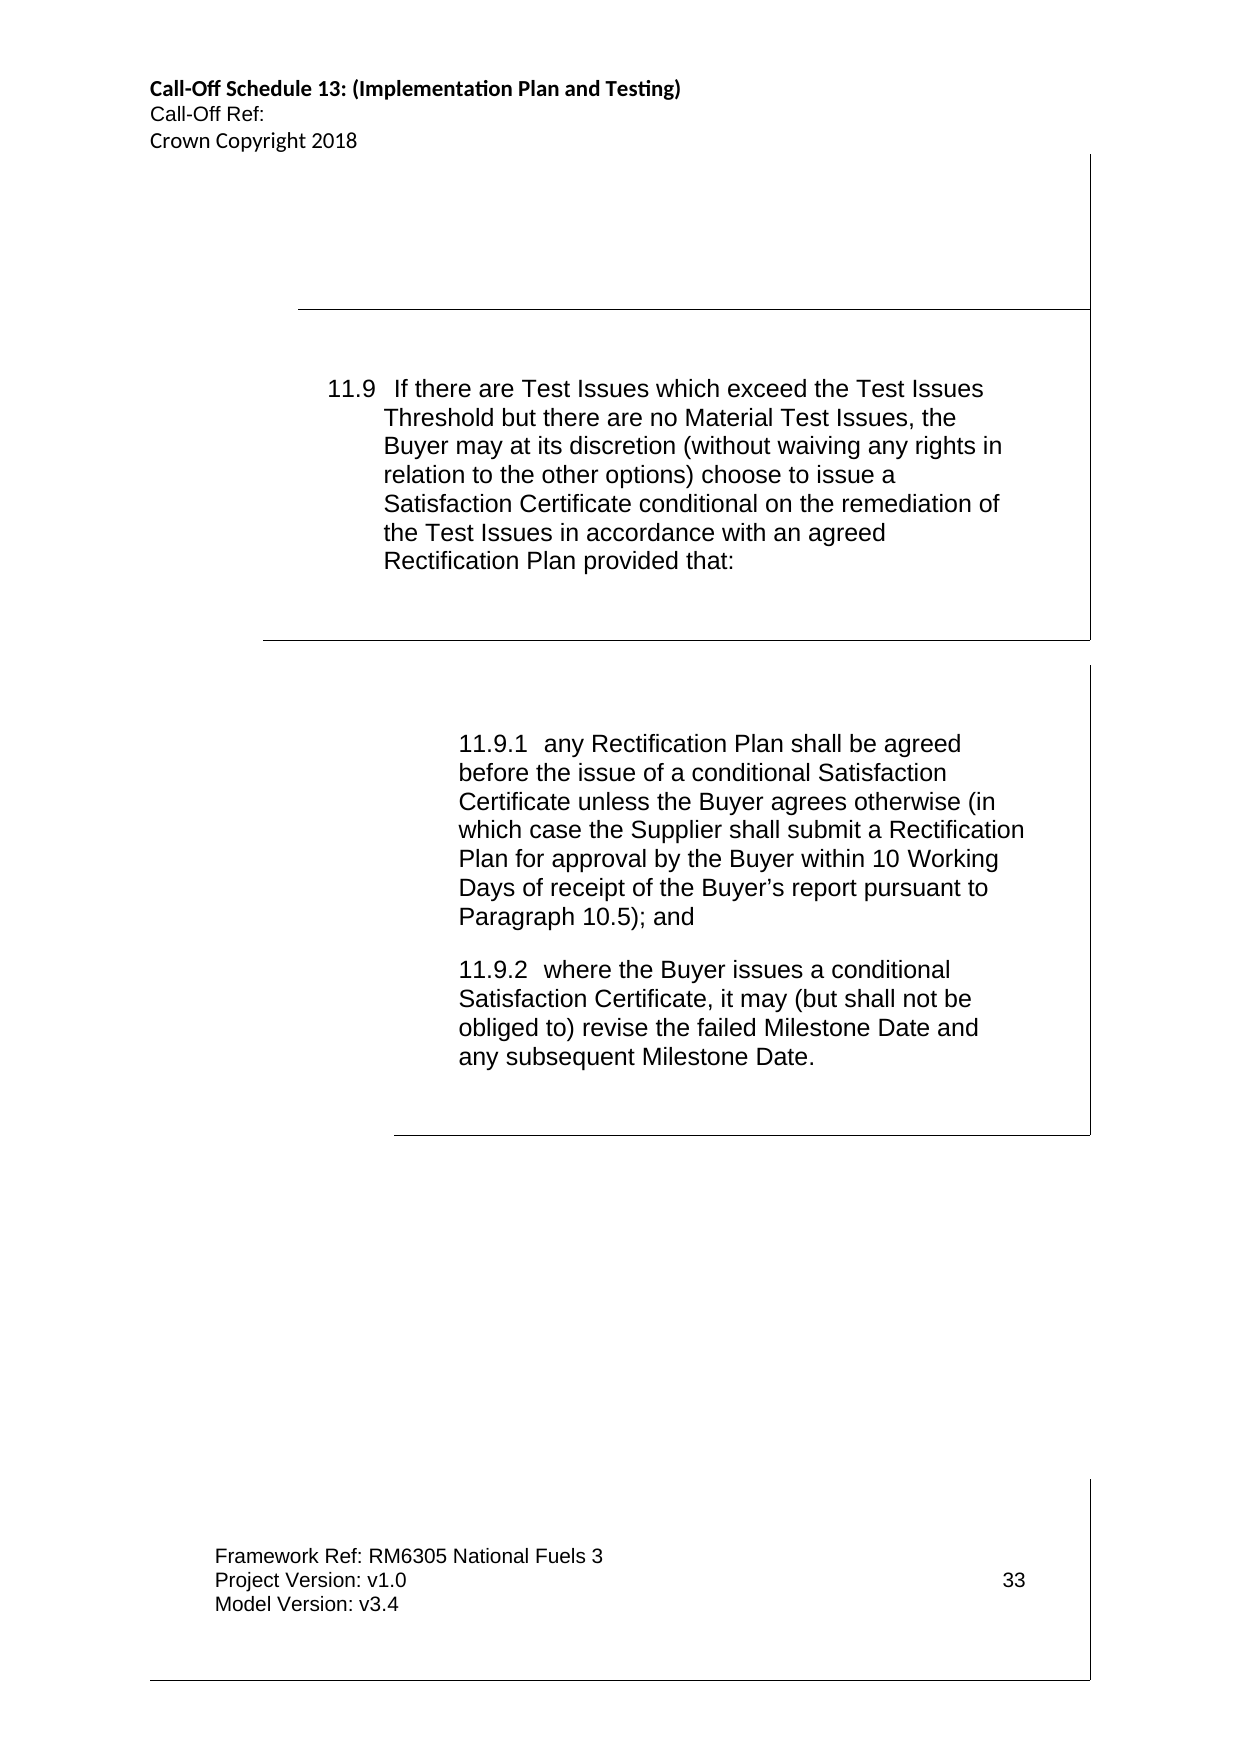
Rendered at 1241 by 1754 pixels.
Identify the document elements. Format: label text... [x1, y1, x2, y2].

list where the Buyer issues a conditional Satisfaction Certificate, it may (but shall not be obliged to) revise the failed Milestone Date and any subsequent Milestone Date. [394, 891, 1090, 1135]
list any Rectification Plan shall be agreed before the issue of a conditional Satisfaction Certificate unless the Buyer agrees otherwise (in which case the Supplier shall submit a Rectification Plan for approval by the Buyer within 10 Working Days of receipt of the Buyer’s report pursuant to Paragraph 10.5); and [394, 665, 1090, 891]
list If there are Test Issues which exceed the Test Issues Threshold but there are no Material Test Issues, the Buyer may at its discretion (without waiving any rights in relation to the other options) choose to issue a Satisfaction Certificate conditional on the remediation of the Test Issues in accordance with an agreed Rectification Plan provided that: [262, 309, 1090, 640]
